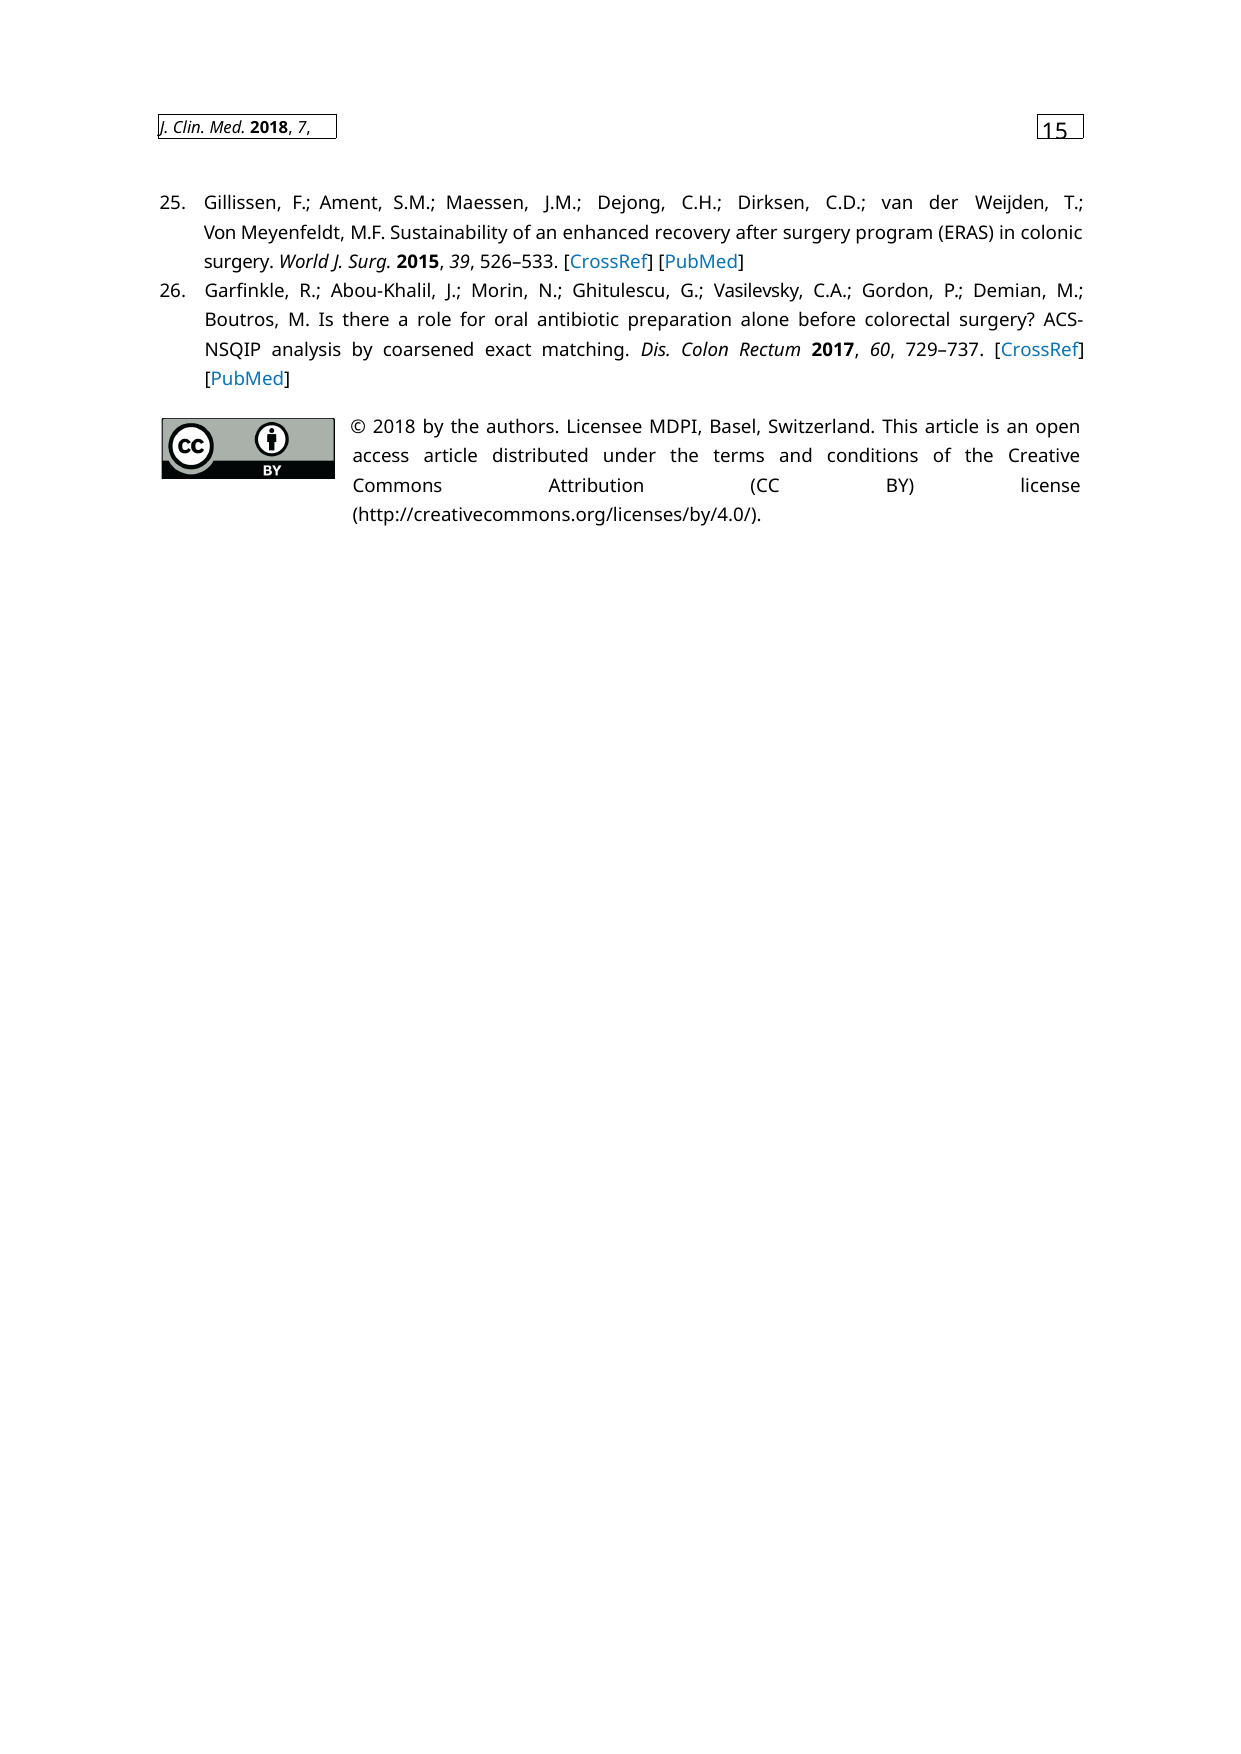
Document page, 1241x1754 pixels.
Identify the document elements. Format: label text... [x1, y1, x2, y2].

picture [161, 418, 335, 479]
list Garfinkle, R.; Abou-Khalil, J.; Morin, N.; Ghitulescu, G.; Vasilevsky, C.A.; Gordon, P.; Demian, M.; Boutros, M. Is there a role for oral antibiotic preparation alone before colorectal surgery? ACS-NSQIP analysis by coarsened exact matching. Dis. Colon Rectum 2017, 60, 729–737. [CrossRef] [PubMed] [159, 277, 1084, 391]
list Gillissen, F.; Ament, S.M.; Maessen, J.M.; Dejong, C.H.; Dirksen, C.D.; van der Weijden, T.; Von Meyenfeldt, M.F. Sustainability of an enhanced recovery after surgery program (ERAS) in colonic surgery. World J. Surg. 2015, 39, 526–533. [CrossRef] [PubMed] [159, 190, 1083, 274]
text © 2018 by the authors. Licensee MDPI, Basel, Switzerland. This article is an open access article distributed under the terms and conditions of the Creative Commons Attribution (CC BY) license (http://creativecommons.org/licenses/by/4.0/). [350, 413, 1081, 527]
